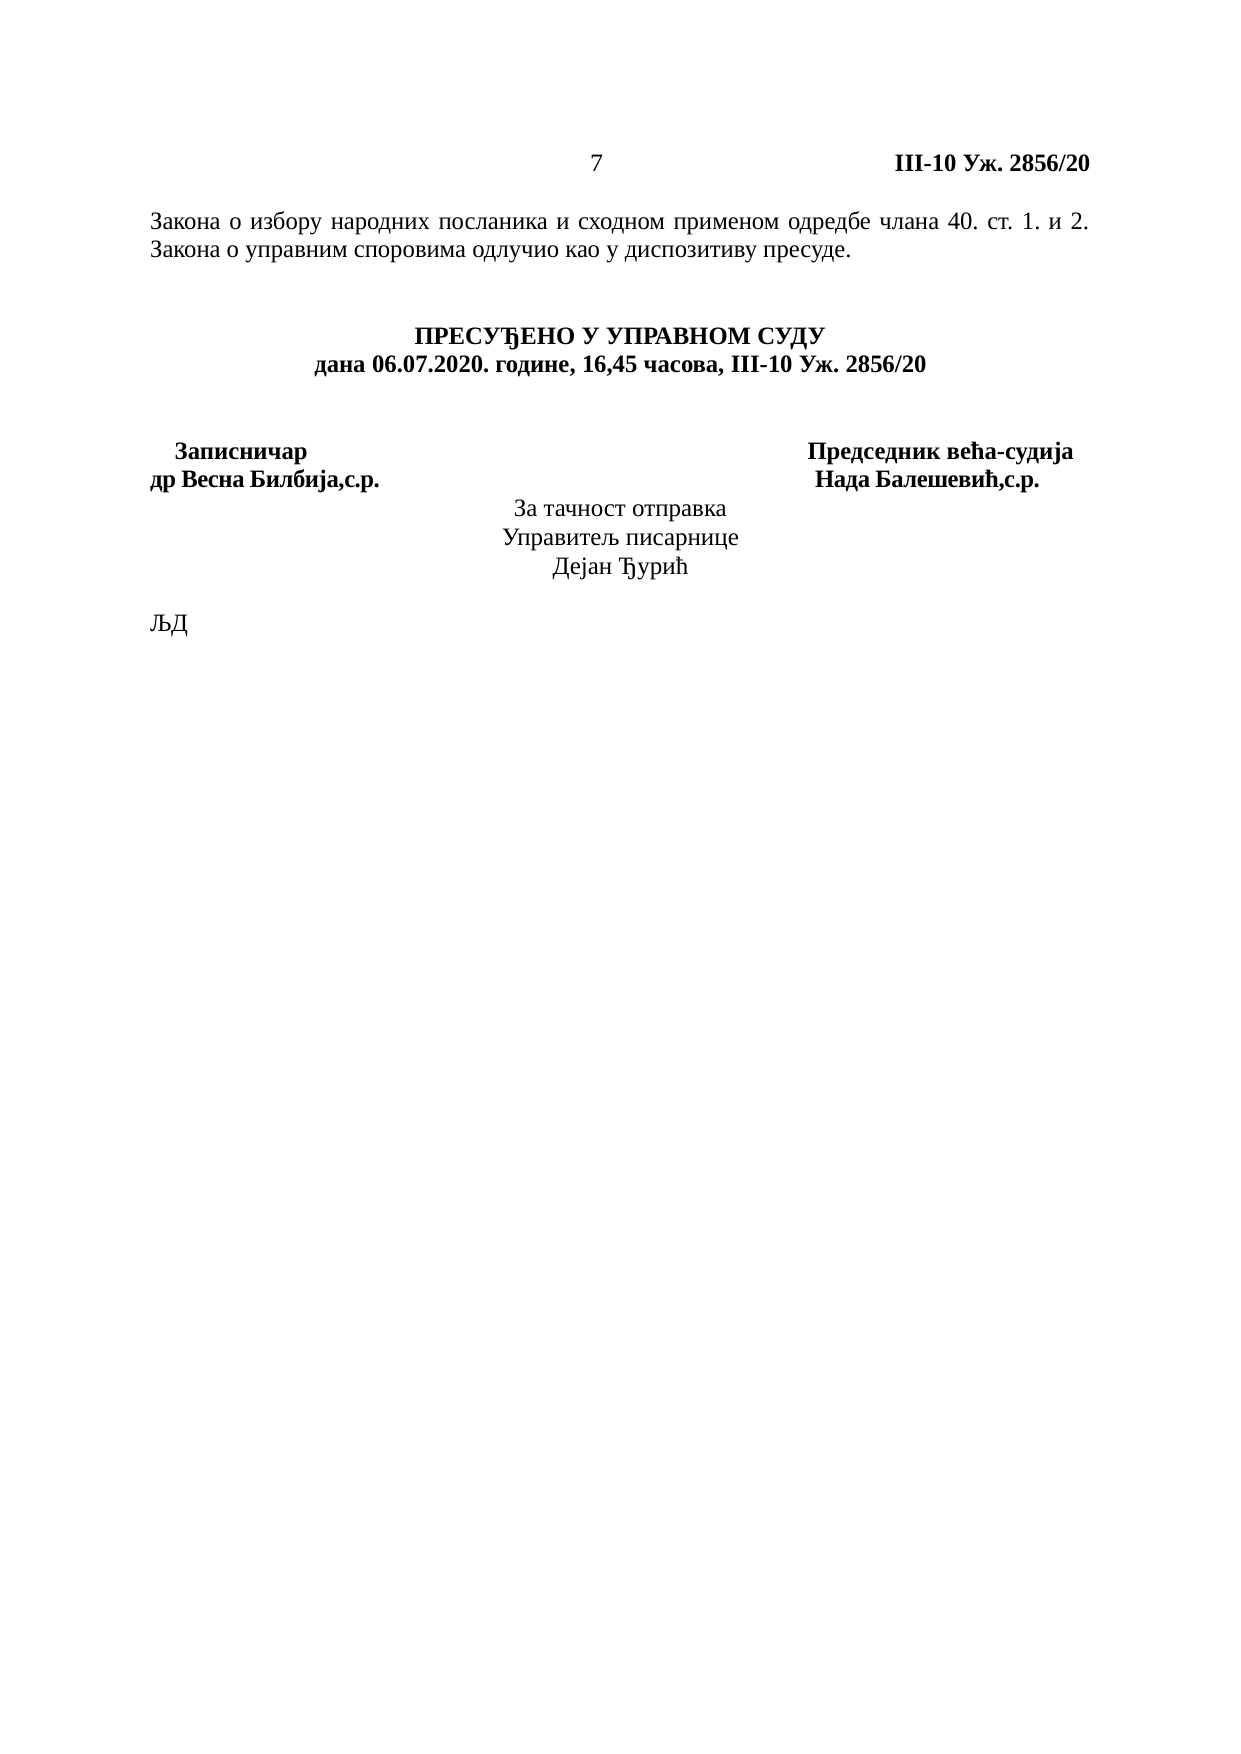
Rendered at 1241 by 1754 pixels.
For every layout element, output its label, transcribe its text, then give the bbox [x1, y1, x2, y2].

text Закона о избору народних посланика и сходном применом одредбе члана 40. ст. 1. и 2. Закона о управним споровима одлучио као у диспозитиву пресуде. [150, 206, 1090, 263]
text др Весна Билбија,с.р. Нада Балешевић,с.р. [150, 464, 1090, 493]
text Управитељ писарнице [150, 522, 1090, 551]
text дана 06.07.2020. године, 16,45 часова, III-10 Уж. 2856/20 [150, 349, 1090, 378]
text Дејан Ђурић [150, 551, 1090, 579]
text ЉД [150, 608, 1090, 637]
text Записничар Председник већа-судија [150, 436, 1090, 464]
text За тачност отправка [150, 493, 1090, 522]
text ПРЕСУЂЕНО У УПРАВНОМ СУДУ [150, 321, 1090, 349]
